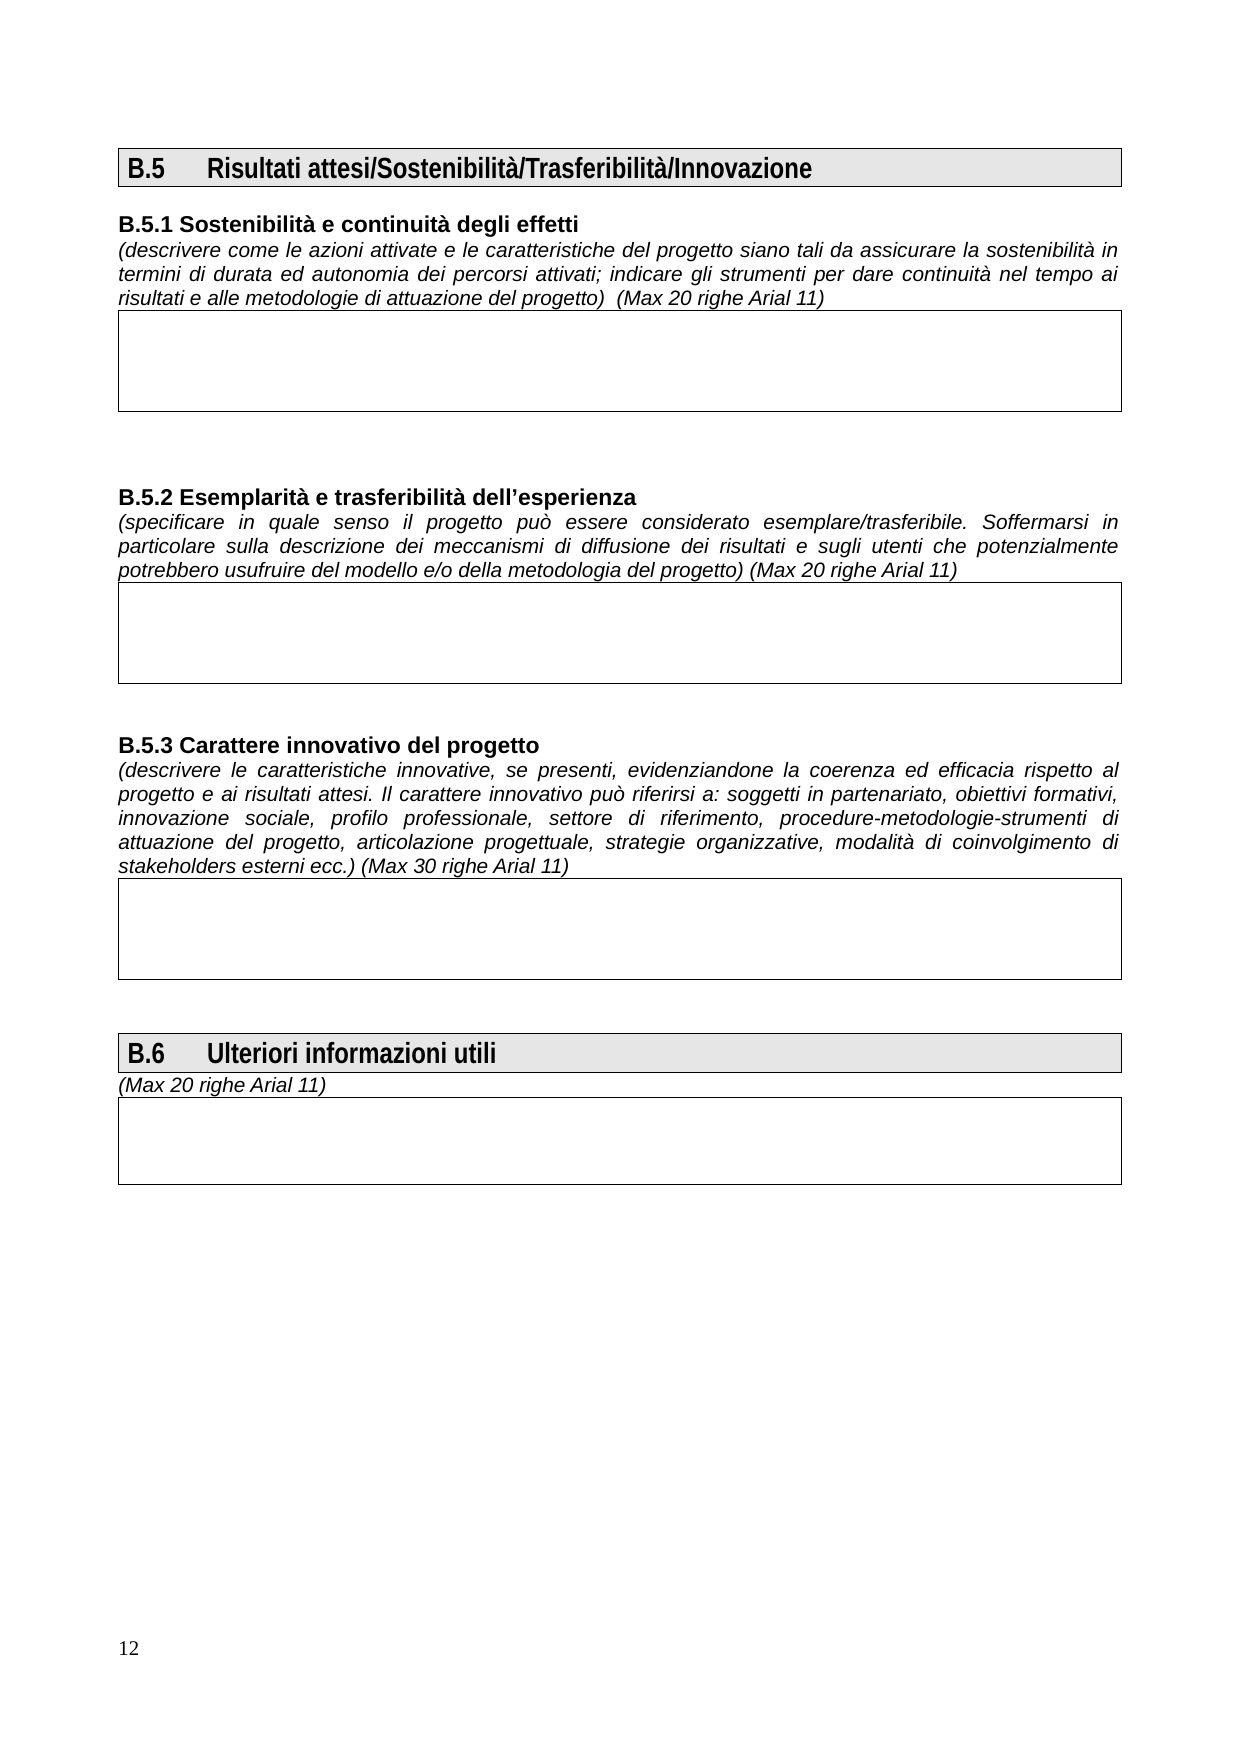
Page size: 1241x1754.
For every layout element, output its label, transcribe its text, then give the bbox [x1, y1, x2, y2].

text (descrivere le caratteristiche innovative, se presenti, evidenziandone la coerenza ed efficacia rispetto al progetto e ai risultati attesi. Il carattere innovativo può riferirsi a: soggetti in partenariato, obiettivi formativi, innovazione sociale, profilo professionale, settore di riferimento, procedure-metodologie-strumenti di attuazione del progetto, articolazione progettuale, strategie organizzative, modalità di coinvolgimento di stakeholders esterni ecc.) (Max 30 righe Arial 11) [118, 758, 1122, 878]
text B.5 Risultati attesi/Sostenibilità/Trasferibilità/Innovazione [119, 149, 1121, 186]
text B.5.1 Sostenibilità e continuità degli effetti [118, 211, 1122, 238]
text B.5.3 Carattere innovativo del progetto [118, 732, 1122, 758]
text (specificare in quale senso il progetto può essere considerato esemplare/trasferibile. Soffermarsi in particolare sulla descrizione dei meccanismi di diffusione dei risultati e sugli utenti che potenzialmente potrebbero usufruire del modello e/o della metodologia del progetto) (Max 20 righe Arial 11) [118, 510, 1122, 582]
text B.5.2 Esemplarità e trasferibilità dell’esperienza [118, 483, 1122, 510]
text (descrivere come le azioni attivate e le caratteristiche del progetto siano tali da assicurare la sostenibilità in termini di durata ed autonomia dei percorsi attivati; indicare gli strumenti per dare continuità nel tempo ai risultati e alle metodologie di attuazione del progetto) (Max 20 righe Arial 11) [118, 238, 1122, 309]
text B.6 Ulteriori informazioni utili [119, 1034, 1121, 1072]
text (Max 20 righe Arial 11) [118, 1073, 1122, 1097]
